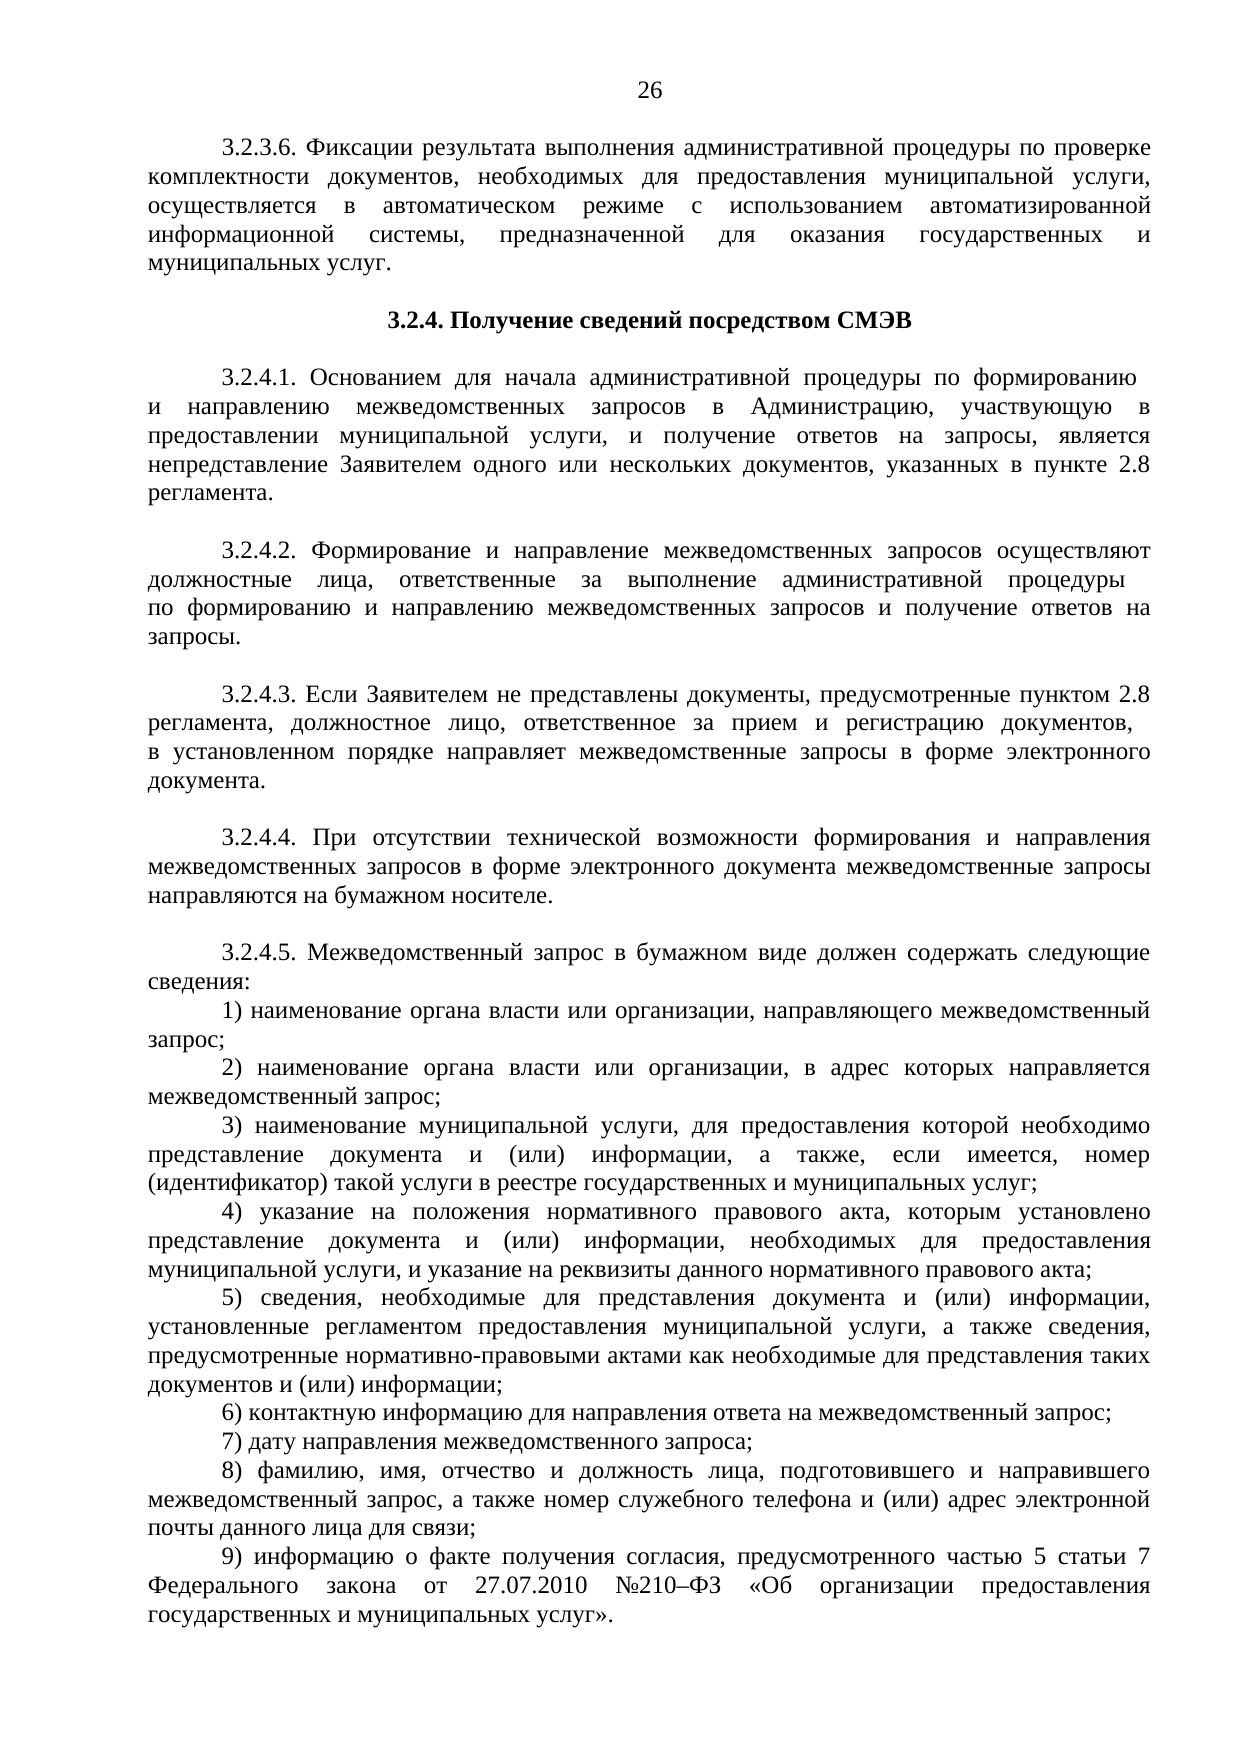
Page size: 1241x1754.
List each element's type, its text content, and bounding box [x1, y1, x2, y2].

text 3.2.4.1. Основанием для начала административной процедуры по формированию и направлению межведомственных запросов в Администрацию, участвующую в предоставлении муниципальной услуги, и получение ответов на запросы, является непредставление Заявителем одного или нескольких документов, указанных в пункте 2.8 регламента. [148, 362, 1152, 506]
text 4) указание на положения нормативного правового акта, которым установлено представление документа и (или) информации, необходимых для предоставления муниципальной услуги, и указание на реквизиты данного нормативного правового акта; [148, 1196, 1152, 1282]
text 3.2.3.6. Фиксации результата выполнения административной процедуры по проверке комплектности документов, необходимых для предоставления муниципальной услуги, осуществляется в автоматическом режиме с использованием автоматизированной информационной системы, предназначенной для оказания государственных и муниципальных услуг. [148, 132, 1152, 276]
text 3.2.4.5. Межведомственный запрос в бумажном виде должен содержать следующие сведения: [148, 937, 1152, 995]
text 7) дату направления межведомственного запроса; [148, 1426, 1152, 1455]
text 5) сведения, необходимые для представления документа и (или) информации, установленные регламентом предоставления муниципальной услуги, а также сведения, предусмотренные нормативно-правовыми актами как необходимые для представления таких документов и (или) информации; [148, 1282, 1152, 1397]
text 9) информацию о факте получения согласия, предусмотренного частью 5 статьи 7 Федерального закона от 27.07.2010 №210–ФЗ «Об организации предоставления государственных и муниципальных услуг». [148, 1541, 1152, 1627]
text 6) контактную информацию для направления ответа на межведомственный запрос; [148, 1397, 1152, 1426]
text 3.2.4.3. Если Заявителем не представлены документы, предусмотренные пунктом 2.8 регламента, должностное лицо, ответственное за прием и регистрацию документов, в установленном порядке направляет межведомственные запросы в форме электронного документа. [148, 679, 1152, 794]
text 8) фамилию, имя, отчество и должность лица, подготовившего и направившего межведомственный запрос, а также номер служебного телефона и (или) адрес электронной почты данного лица для связи; [148, 1455, 1152, 1541]
text 3.2.4. Получение сведений посредством СМЭВ [148, 305, 1152, 334]
text 2) наименование органа власти или организации, в адрес которых направляется межведомственный запрос; [148, 1052, 1152, 1110]
text 3.2.4.2. Формирование и направление межведомственных запросов осуществляют должностные лица, ответственные за выполнение административной процедуры по формированию и направлению межведомственных запросов и получение ответов на запросы. [148, 535, 1152, 650]
text 3) наименование муниципальной услуги, для предоставления которой необходимо представление документа и (или) информации, а также, если имеется, номер (идентификатор) такой услуги в реестре государственных и муниципальных услуг; [148, 1110, 1152, 1196]
text 1) наименование органа власти или организации, направляющего межведомственный запрос; [148, 995, 1152, 1052]
text 3.2.4.4. При отсутствии технической возможности формирования и направления межведомственных запросов в форме электронного документа межведомственные запросы направляются на бумажном носителе. [148, 822, 1152, 909]
